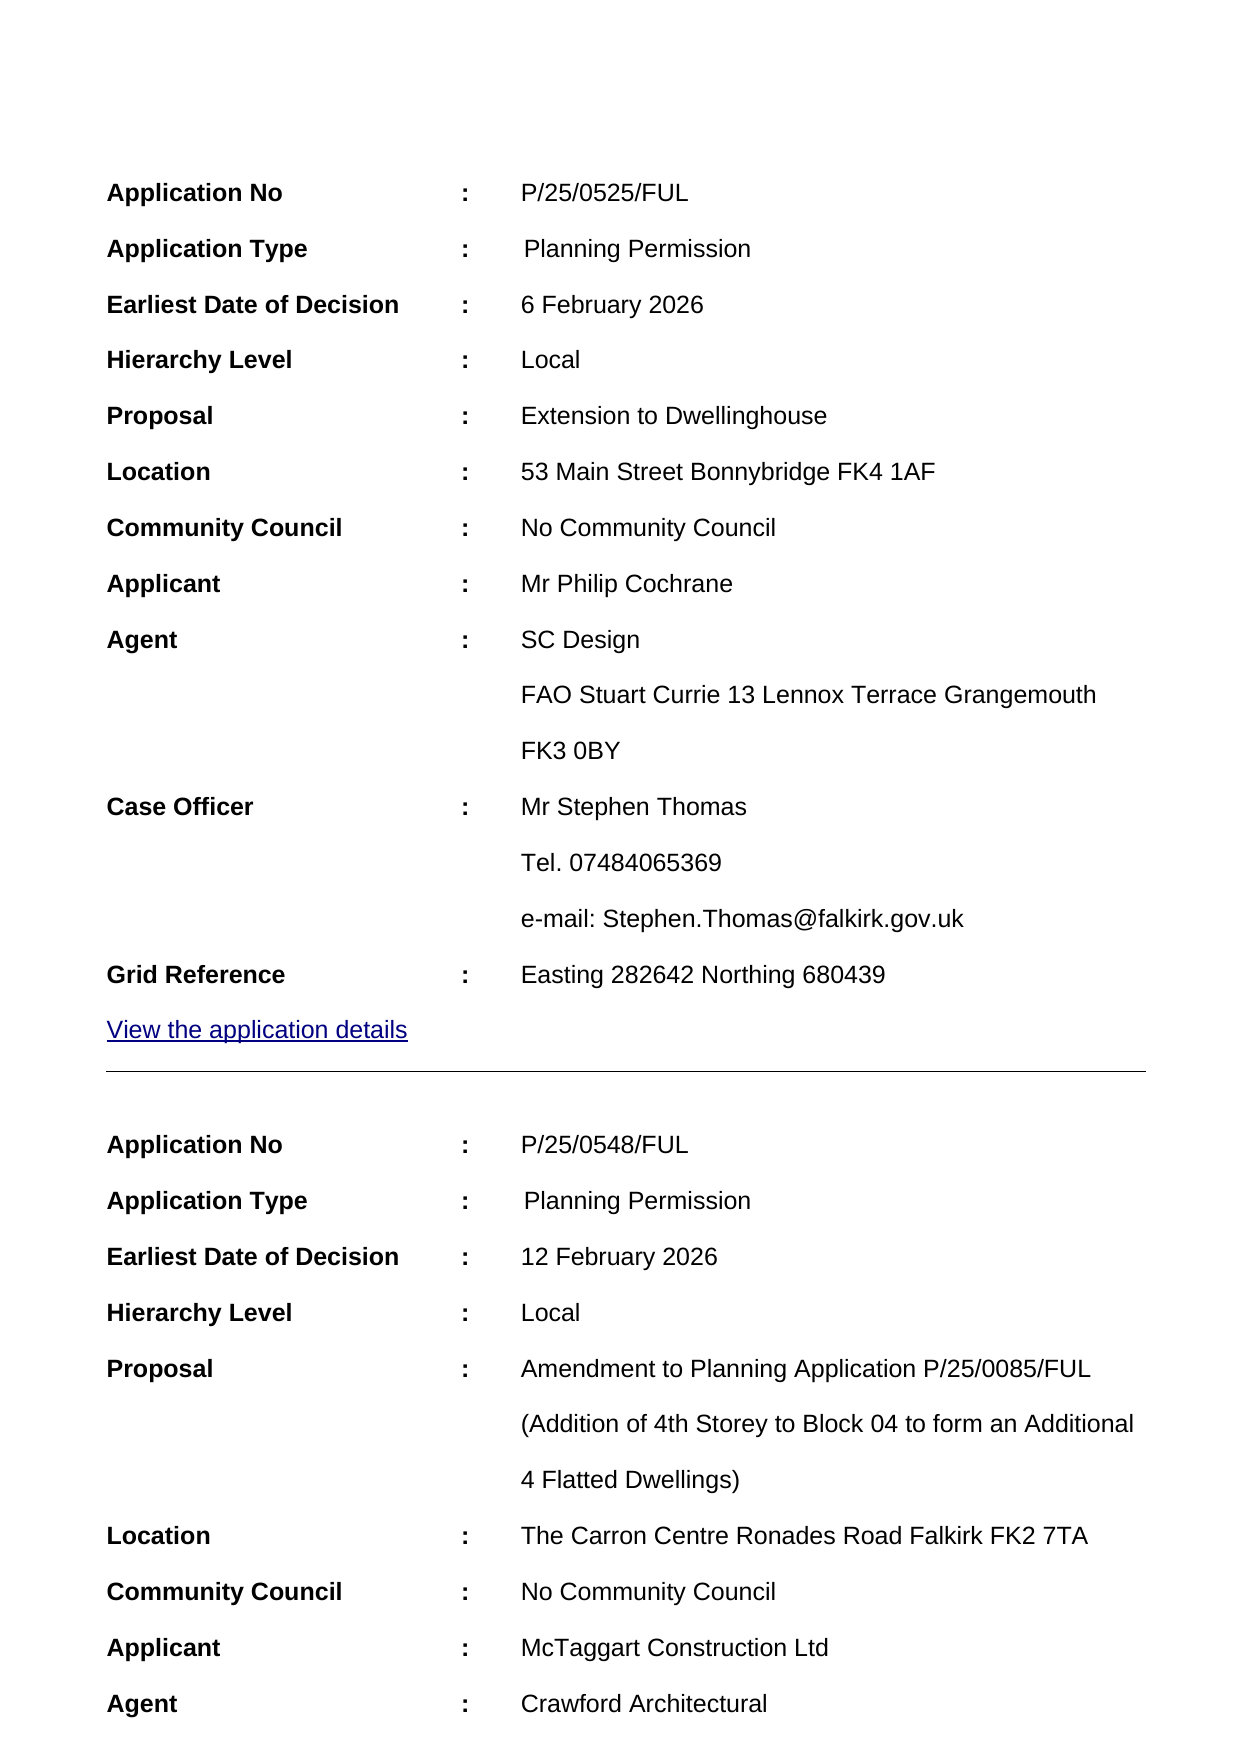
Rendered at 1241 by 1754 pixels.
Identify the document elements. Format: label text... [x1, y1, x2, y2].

text Location : The Carron Centre Ronades Road Falkirk FK2 7TA [106, 1521, 1146, 1550]
text Application Type : Planning Permission [106, 1186, 1146, 1215]
text Community Council : No Community Council [106, 1577, 1146, 1606]
text Applicant : Mr Philip Cochrane [106, 569, 1146, 597]
text Application No : P/25/0525/FUL [106, 178, 1146, 207]
text Case Officer : Mr Stephen Thomas [106, 792, 1146, 821]
text Hierarchy Level : Local [106, 345, 1146, 374]
text View the application details [106, 1015, 1146, 1044]
text Applicant : McTaggart Construction Ltd [106, 1633, 1146, 1661]
text Community Council : No Community Council [106, 513, 1146, 542]
text Tel. 07484065369 [106, 848, 1146, 877]
text FK3 0BY [106, 736, 1146, 765]
text Application No : P/25/0548/FUL [106, 1130, 1146, 1159]
text Agent : SC Design [106, 624, 1146, 653]
text Grid Reference : Easting 282642 Northing 680439 [106, 959, 1146, 988]
text Application Type : Planning Permission [106, 234, 1146, 262]
text Location : 53 Main Street Bonnybridge FK4 1AF [106, 457, 1146, 486]
text Proposal : Extension to Dwellinghouse [106, 401, 1146, 430]
text 4 Flatted Dwellings) [106, 1465, 1146, 1494]
text Hierarchy Level : Local [106, 1298, 1146, 1326]
text Earliest Date of Decision : 6 February 2026 [106, 289, 1146, 318]
text FAO Stuart Currie 13 Lennox Terrace Grangemouth [106, 680, 1146, 709]
text Proposal : Amendment to Planning Application P/25/0085/FUL [106, 1353, 1146, 1382]
text (Addition of 4th Storey to Block 04 to form an Additional [106, 1409, 1146, 1438]
text e-mail: Stephen.Thomas@falkirk.gov.uk [106, 904, 1146, 932]
text Earliest Date of Decision : 12 February 2026 [106, 1242, 1146, 1271]
text Agent : Crawford Architectural [106, 1688, 1146, 1717]
